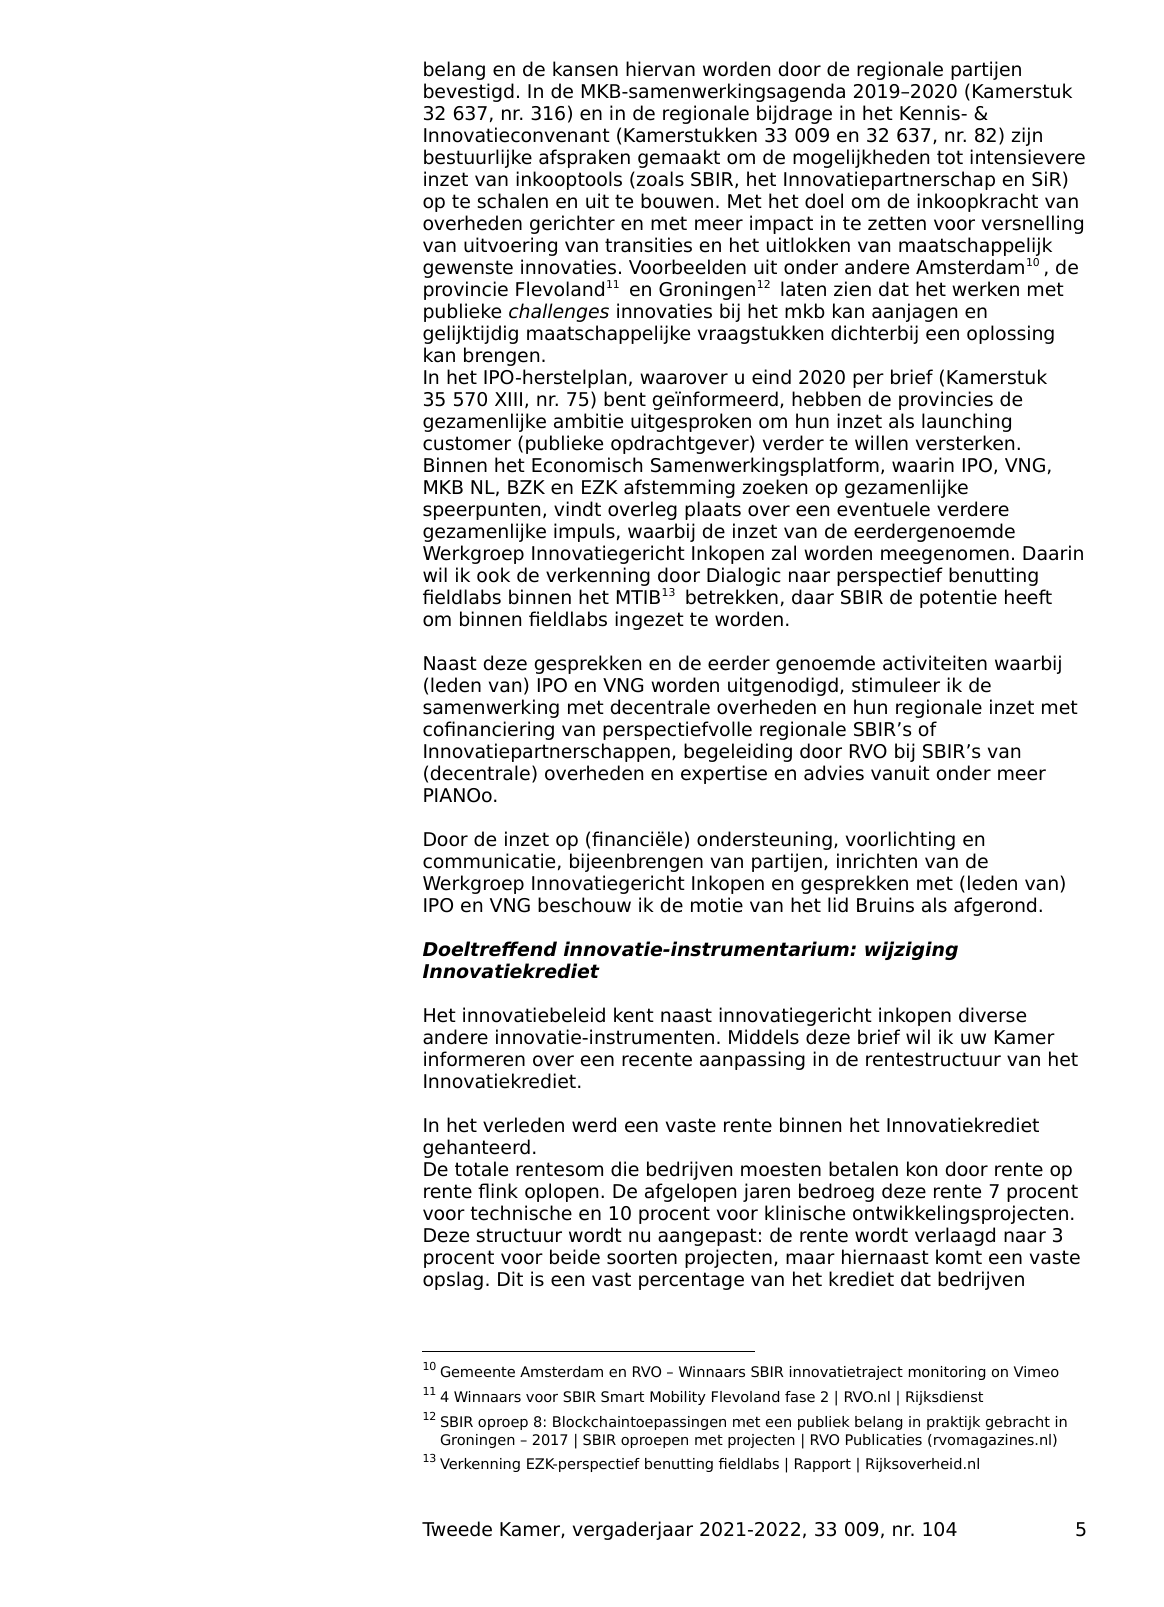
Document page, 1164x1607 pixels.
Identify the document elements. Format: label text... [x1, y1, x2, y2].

text belang en de kansen hiervan worden door de regionale partijen bevestigd. In de MKB-samenwerkingsagenda 2019–2020 (Kamerstuk 32 637, nr. 316) en in de regionale bijdrage in het Kennis- & Innovatieconvenant (Kamerstukken 33 009 en 32 637, nr. 82) zijn bestuurlijke afspraken gemaakt om de mogelijkheden tot intensievere inzet van inkooptools (zoals SBIR, het Innovatiepartnerschap en SiR) op te schalen en uit te bouwen. Met het doel om de inkoopkracht van overheden gerichter en met meer impact in te zetten voor versnelling van uitvoering van transities en het uitlokken van maatschappelijk gewenste innovaties. Voorbeelden uit onder andere Amsterdam, de provincie Flevoland en Groningen laten zien dat het werken met publieke challenges innovaties bij het mkb kan aanjagen en gelijktijdig maatschappelijke vraagstukken dichterbij een oplossing kan brengen. [422, 59, 1087, 367]
text Verkenning EZK-perspectief benutting fieldlabs | Rapport | Rijksoverheid.nl [422, 1452, 1087, 1474]
text Door de inzet op (financiële) ondersteuning, voorlichting en communicatie, bijeenbrengen van partijen, inrichten van de Werkgroep Innovatiegericht Inkopen en gesprekken met (leden van) IPO en VNG beschouw ik de motie van het lid Bruins als afgerond. [422, 829, 1087, 917]
text 4 Winnaars voor SBIR Smart Mobility Flevoland fase 2 | RVO.nl | Rijksdienst [422, 1385, 1087, 1407]
text In het IPO-herstelplan, waarover u eind 2020 per brief (Kamerstuk 35 570 XIII, nr. 75) bent geïnformeerd, hebben de provincies de gezamenlijke ambitie uitgesproken om hun inzet als launching customer (publieke opdrachtgever) verder te willen versterken. Binnen het Economisch Samenwerkingsplatform, waarin IPO, VNG, MKB NL, BZK en EZK afstemming zoeken op gezamenlijke speerpunten, vindt overleg plaats over een eventuele verdere gezamenlijke impuls, waarbij de inzet van de eerdergenoemde Werkgroep Innovatiegericht Inkopen zal worden meegenomen. Daarin wil ik ook de verkenning door Dialogic naar perspectief benutting fieldlabs binnen het MTIB betrekken, daar SBIR de potentie heeft om binnen fieldlabs ingezet te worden. [422, 367, 1087, 631]
text De totale rentesom die bedrijven moesten betalen kon door rente op rente flink oplopen. De afgelopen jaren bedroeg deze rente 7 procent voor technische en 10 procent voor klinische ontwikkelingsprojecten. Deze structuur wordt nu aangepast: de rente wordt verlaagd naar 3 procent voor beide soorten projecten, maar hiernaast komt een vaste opslag. Dit is een vast percentage van het krediet dat bedrijven [422, 1159, 1087, 1291]
text Het innovatiebeleid kent naast innovatiegericht inkopen diverse andere innovatie-instrumenten. Middels deze brief wil ik uw Kamer informeren over een recente aanpassing in de rentestructuur van het Innovatiekrediet. [422, 1005, 1087, 1093]
text Gemeente Amsterdam en RVO – Winnaars SBIR innovatietraject monitoring on Vimeo [422, 1360, 1087, 1382]
text In het verleden werd een vaste rente binnen het Innovatiekrediet gehanteerd. [422, 1115, 1087, 1159]
text SBIR oproep 8: Blockchaintoepassingen met een publiek belang in praktijk gebracht in Groningen – 2017 | SBIR oproepen met projecten | RVO Publicaties (rvomagazines.nl) [422, 1410, 1087, 1449]
subtitle Doeltreffend innovatie-instrumentarium: wijziging Innovatiekrediet [422, 939, 1087, 983]
text Naast deze gesprekken en de eerder genoemde activiteiten waarbij (leden van) IPO en VNG worden uitgenodigd, stimuleer ik de samenwerking met decentrale overheden en hun regionale inzet met cofinanciering van perspectiefvolle regionale SBIR’s of Innovatiepartnerschappen, begeleiding door RVO bij SBIR’s van (decentrale) overheden en expertise en advies vanuit onder meer PIANOo. [422, 653, 1087, 807]
